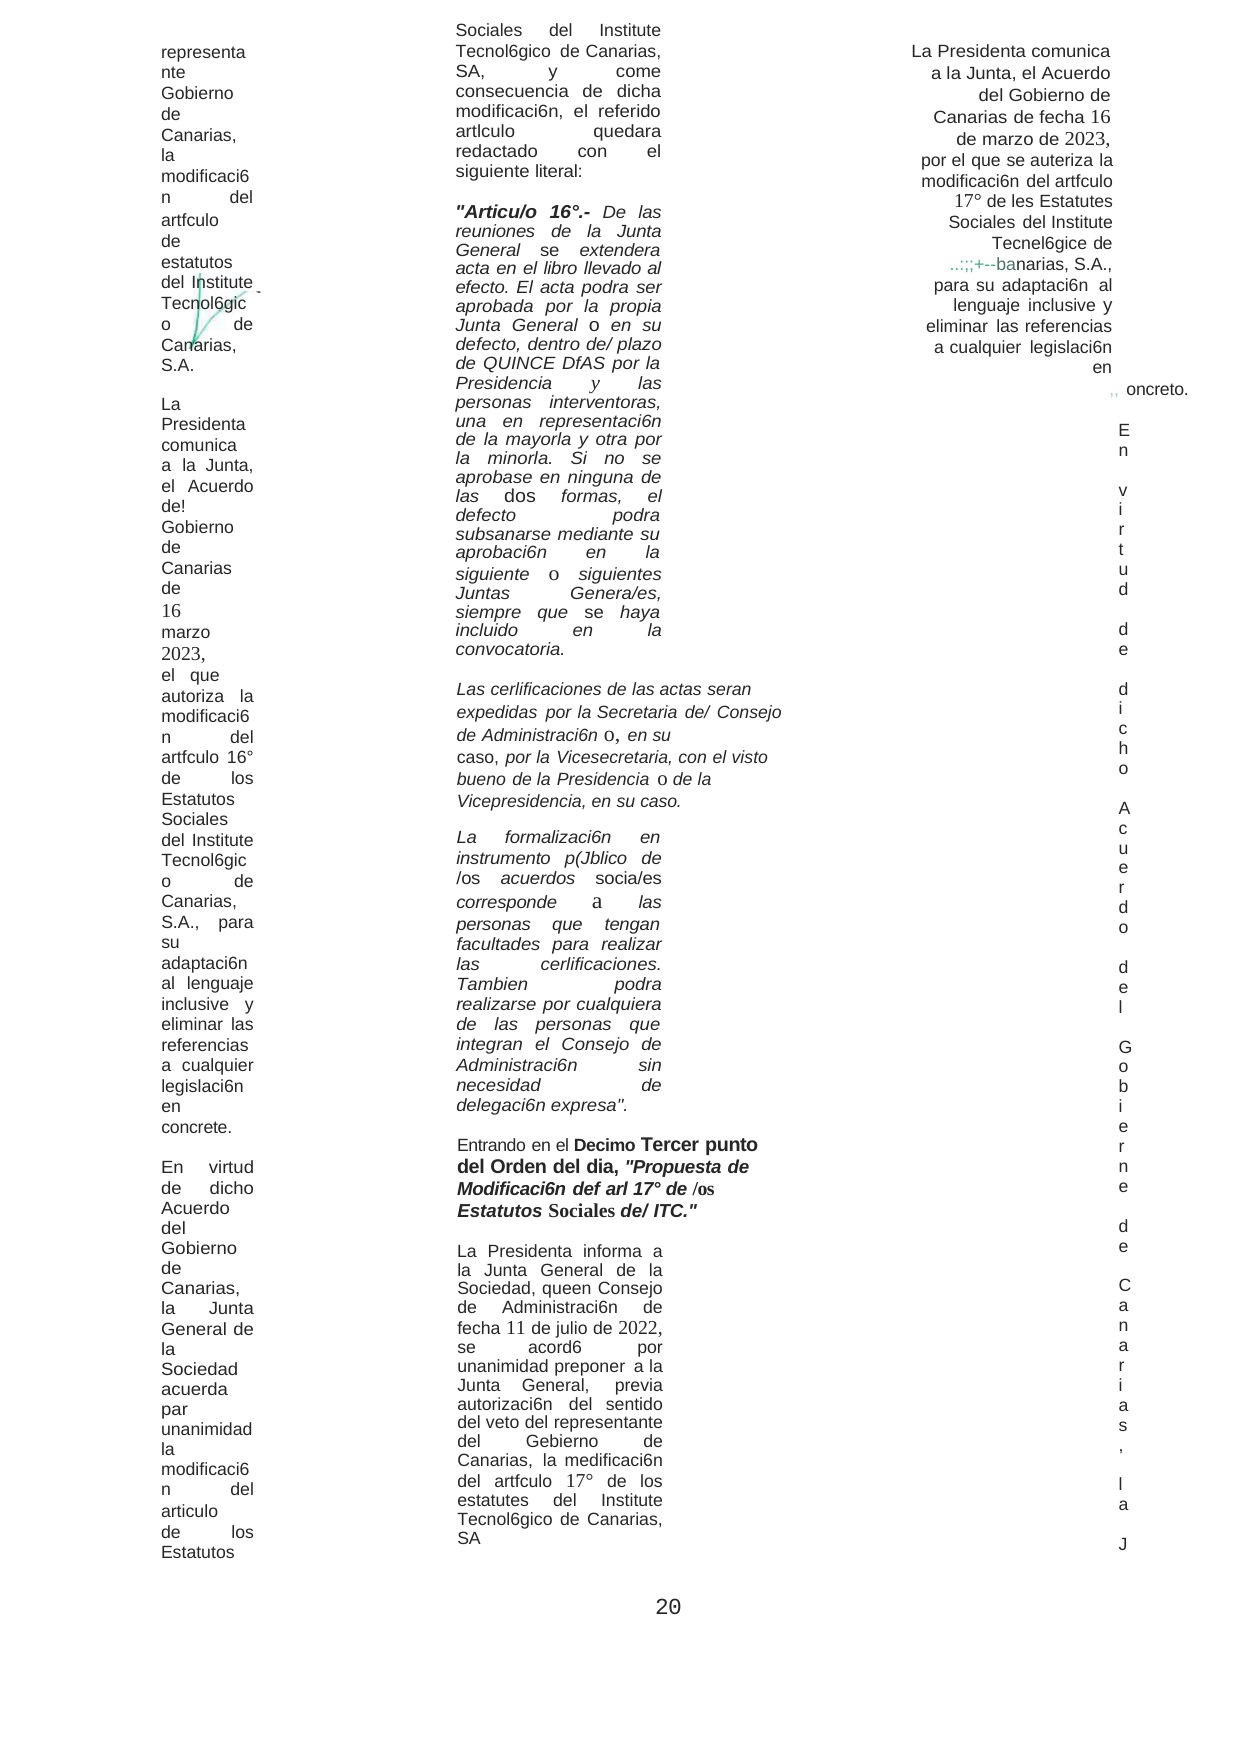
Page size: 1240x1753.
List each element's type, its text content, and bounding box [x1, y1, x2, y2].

text Estatutos Sociales de/ ITC." [457, 1200, 791, 1222]
text La Presidenta informa a la Junta General de la Sociedad, queen Consejo de Administraci6n de fecha 11 de julio de 2022, se acord6 por unanimidad preponer a la Junta General, previa autorizaci6n del sentido del veto del representante del Gebierno de Canarias, la medificaci6n del artfculo 17° de los estatutes del Institute Tecnol6gico de Canarias, SA [457, 1242, 663, 1548]
text Las cerlificaciones de las actas seran expedidas por la Secretaria de/ Consejo de Administraci6n o, en su [456, 677, 791, 746]
text por el que se auteriza la modificaci6n del artfculo 17° de les Estatutes Sociales del Institute Tecnel6gice de [907, 149, 1113, 254]
text La formalizaci6n en instrumento p(Jblico de /os acuerdos socia/es corresponde a las personas que tengan facultades para realizar las cerlificaciones. Tambien podra realizarse por cualquiera de las personas que integran el Consejo de Administraci6n sin necesidad de delegaci6n expresa". [456, 828, 662, 1115]
text En virtud de dicho Acuerdo del Gobierno de Canarias, la Junta General de la Sociedad acuerda par unanimidad la modificaci6n del articulo 16° de los Estatutos Sociales del Institute Tecnol6gico de Canarias, SA, y come consecuencia de dicha modificaci6n, el referido artlculo quedara redactado con el siguiente literal: [455, 21, 661, 182]
text caso, por la Vicesecretaria, con el visto bueno de la Presidencia o de la Vicepresidencia, en su caso. [457, 746, 791, 812]
text ..:;;+--banarias, S.A., para su adaptaci6n al lenguaje inclusive y eliminar las referencias a cualquier legislaci6n en [907, 254, 1112, 378]
text La Presidenta comunica a la Junta, el Acuerdo del Gobierno de Canarias de fecha 16 de marzo de 2023, [907, 40, 1110, 149]
text En virtud de dicho Acuerdo del Gobierno de Canarias, la Junta General de la Sociedad acuerda par unanimidad la modificaci6n del articulo 16° de los Estatutos Sociales del Institute Tecnol6gico de Canarias, SA, y come consecuencia de dicha modificaci6n, el referido artlculo quedara redactado con el siguiente literal: [161, 1158, 205, 1562]
text ,, oncreto. [1109, 378, 1239, 399]
text Entrando en el Decimo Tercer punto del Orden del dia, "Propuesta de Modificaci6n def arl 17° de /os [457, 1134, 791, 1200]
text voto del representante del Gobierno de Canarias, la modificaci6n del artfculo 16° de los estatutos del Institute Tecnol6gico de Canarias, S.A. [161, 21, 205, 375]
text "Articu/o 16°.- De las reuniones de la Junta General se extendera acta en el libro llevado al efecto. El acta podra ser aprobada por la propia Junta General o en su defecto, dentro de/ plazo de QUINCE DfAS por la Presidencia y las personas interventoras, una en representaci6n de la mayorla y otra por la minorla. Si no se aprobase en ninguna de las dos formas, el defecto podra subsanarse mediante su aprobaci6n en la siguiente o siguientes Juntas Genera/es, siempre que se haya incluido en la convocatoria. [455, 203, 662, 659]
text La Presidenta comunica a la Junta, el Acuerdo de! Gobierno de Canarias de fecha 16 de marzo de 2023, par el que se autoriza la modificaci6n del artfculo 16° de los Estatutos Sociales del Institute Tecnol6gico de Canarias, S.A., para su adaptaci6n al lenguaje inclusive y eliminar las referencias a cualquier legislaci6n en concrete. [161, 393, 205, 1137]
